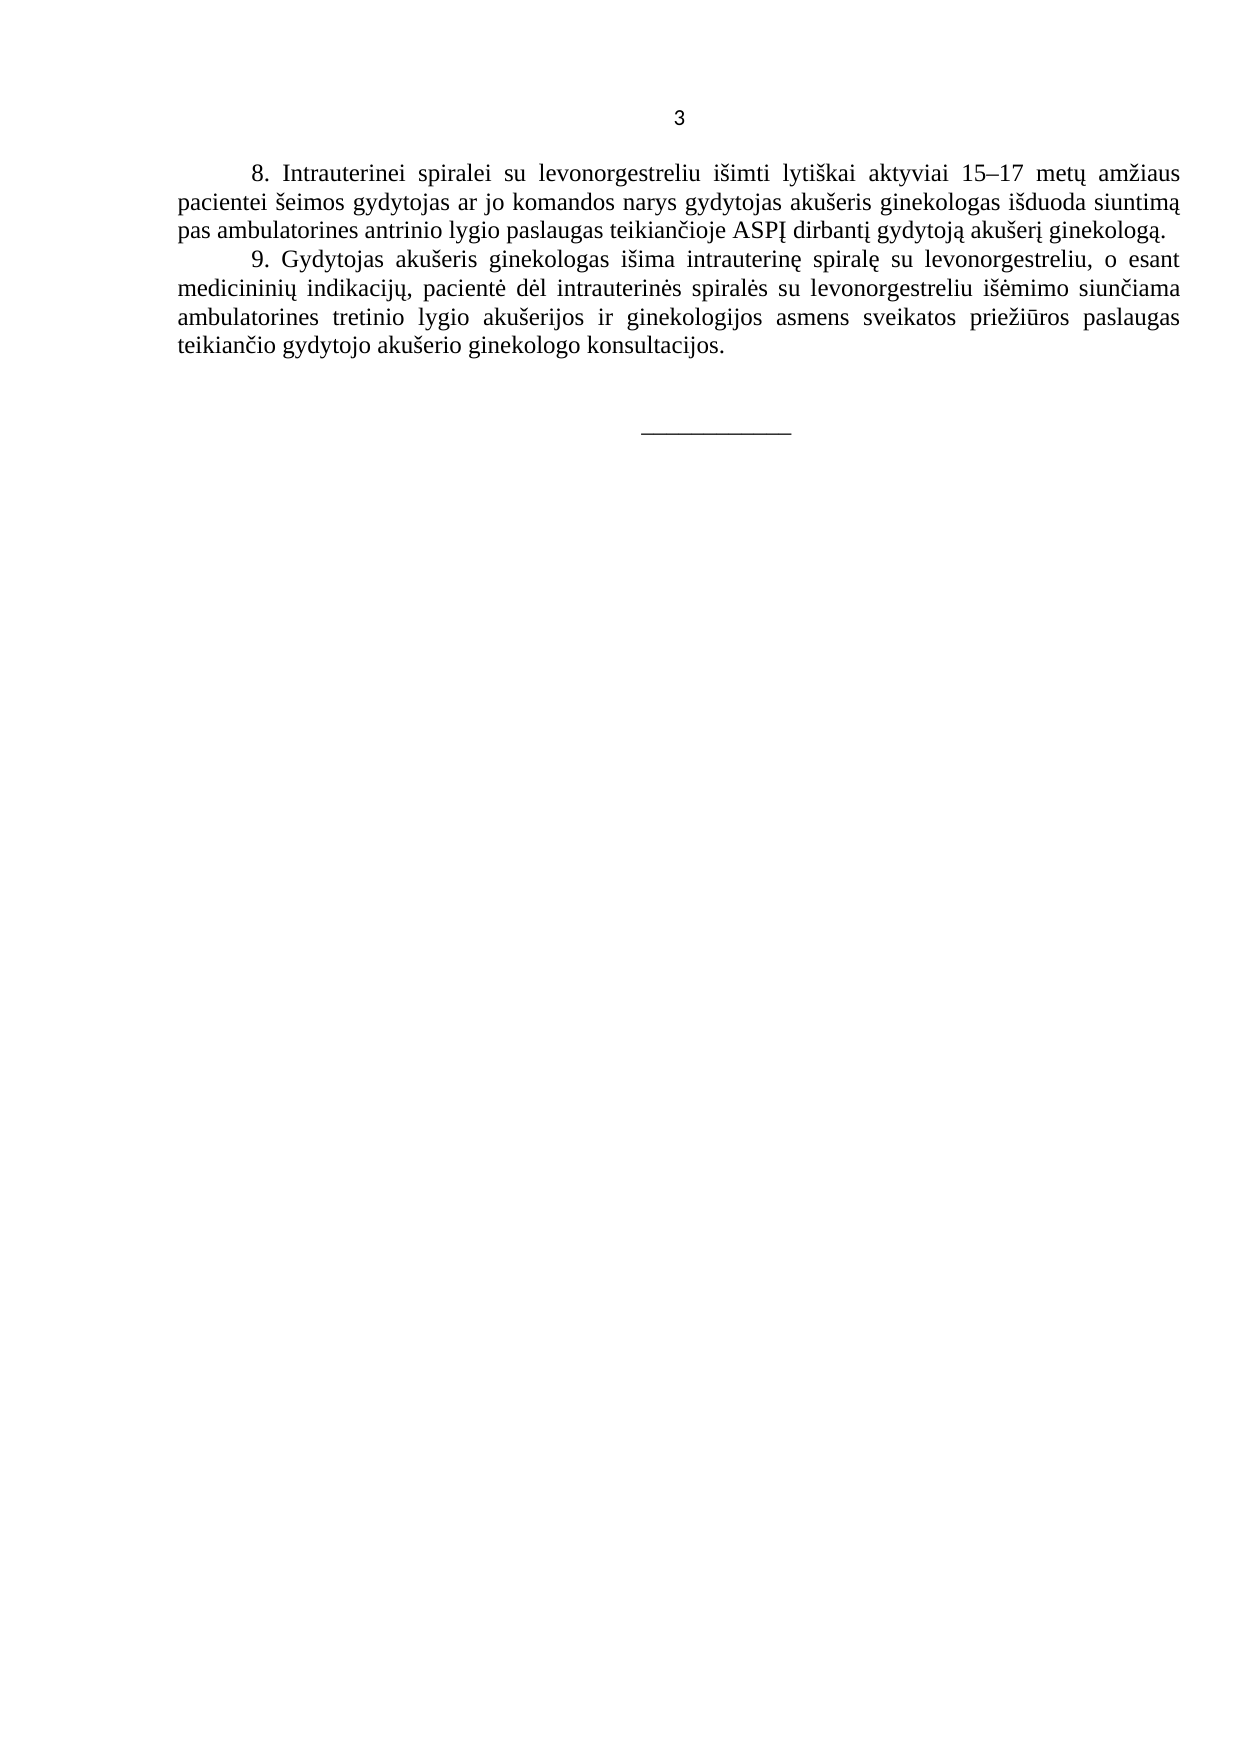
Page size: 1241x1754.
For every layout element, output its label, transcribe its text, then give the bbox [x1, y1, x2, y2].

text 9. Gydytojas akušeris ginekologas išima intrauterinę spiralę su levonorgestreliu, o esant medicininių indikacijų, pacientė dėl intrauterinės spiralės su levonorgestreliu išėmimo siunčiama ambulatorines tretinio lygio akušerijos ir ginekologijos asmens sveikatos priežiūros paslaugas teikiančio gydytojo akušerio ginekologo konsultacijos. [177, 244, 1181, 359]
text 8. Intrauterinei spiralei su levonorgestreliu išimti lytiškai aktyviai 15–17 metų amžiaus pacientei šeimos gydytojas ar jo komandos narys gydytojas akušeris ginekologas išduoda siuntimą pas ambulatorines antrinio lygio paslaugas teikiančioje ASPĮ dirbantį gydytoją akušerį ginekologą. [177, 158, 1181, 244]
text –––––––––––– [177, 417, 1181, 445]
